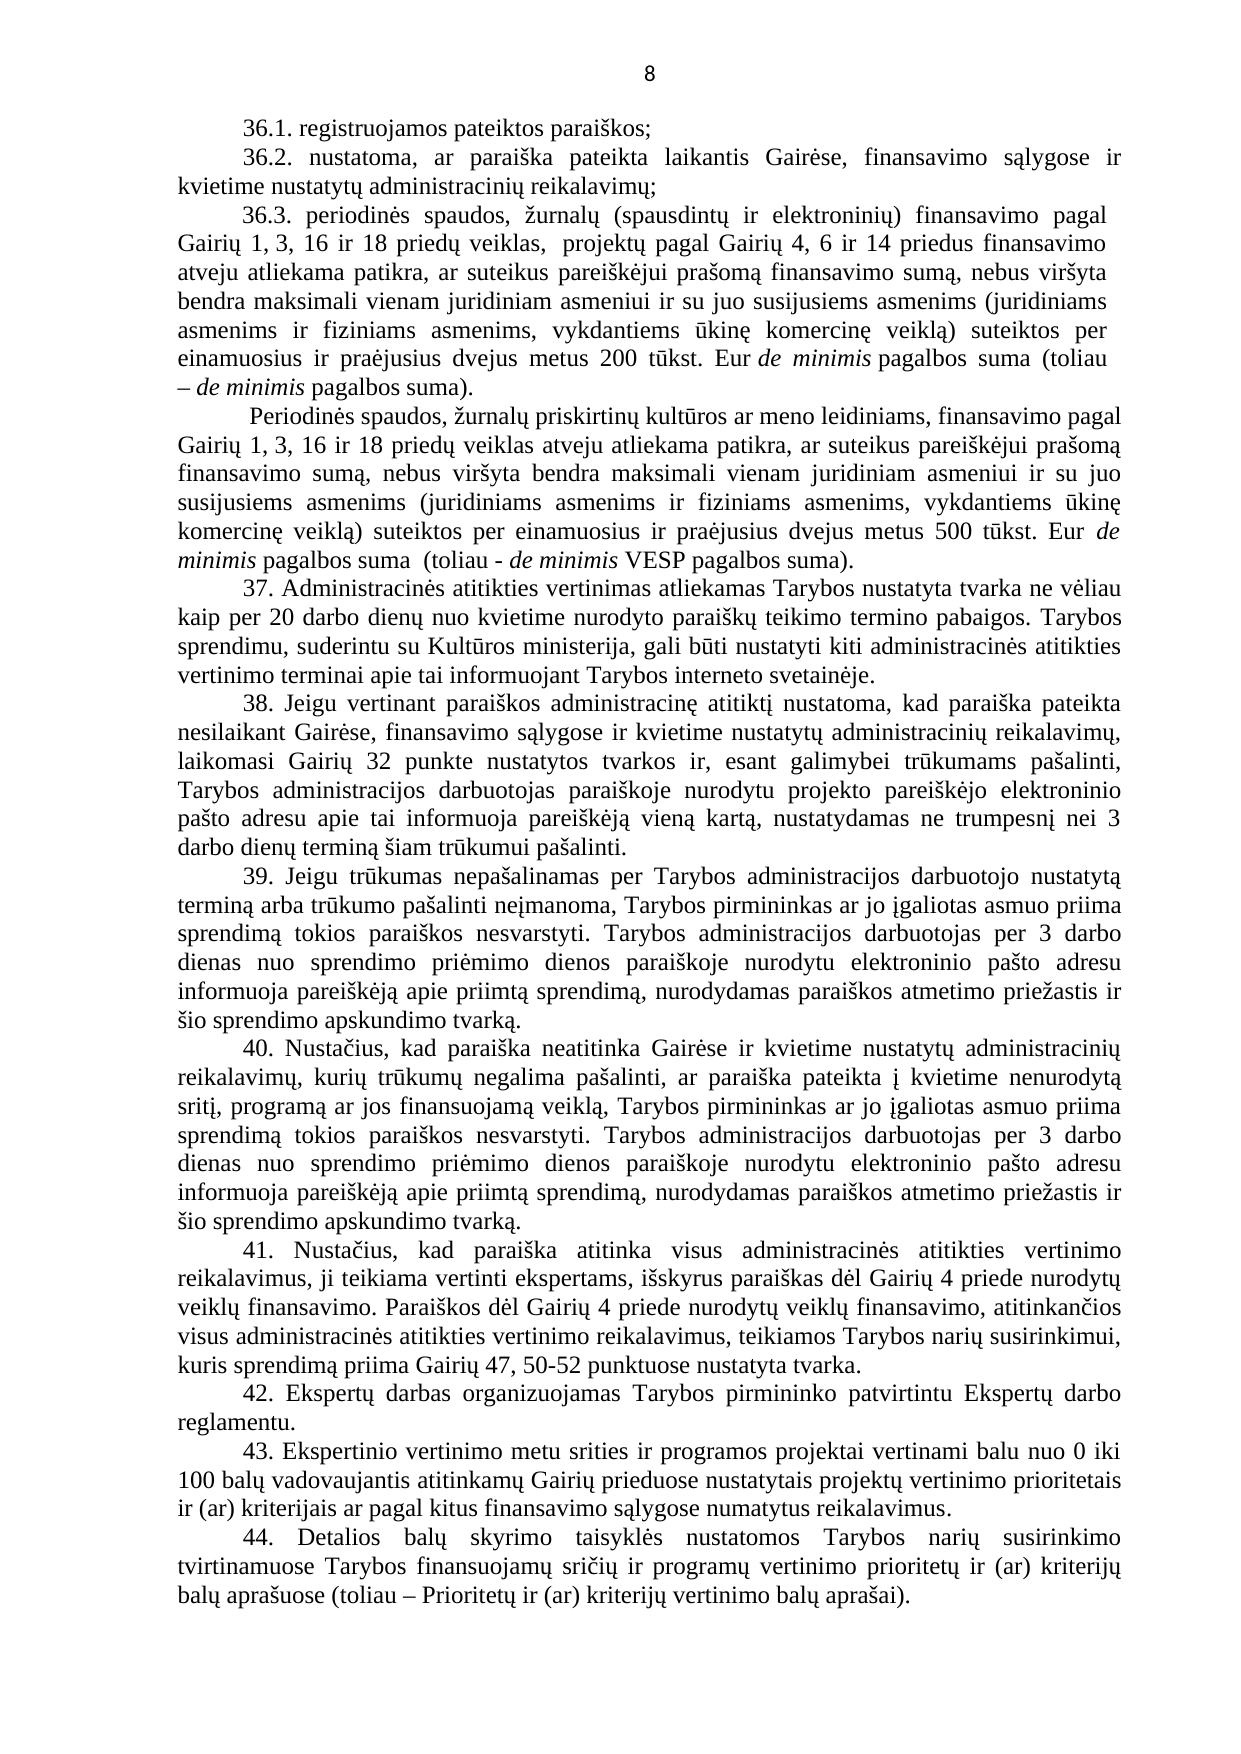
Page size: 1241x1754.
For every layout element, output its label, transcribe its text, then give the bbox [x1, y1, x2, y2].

text 42. Ekspertų darbas organizuojamas Tarybos pirmininko patvirtintu Ekspertų darbo reglamentu. [177, 1378, 1122, 1436]
text 40. Nustačius, kad paraiška neatitinka Gairėse ir kvietime nustatytų administracinių reikalavimų, kurių trūkumų negalima pašalinti, ar paraiška pateikta į kvietime nenurodytą sritį, programą ar jos finansuojamą veiklą, Tarybos pirmininkas ar jo įgaliotas asmuo priima sprendimą tokios paraiškos nesvarstyti. Tarybos administracijos darbuotojas per 3 darbo dienas nuo sprendimo priėmimo dienos paraiškoje nurodytu elektroninio pašto adresu informuoja pareiškėją apie priimtą sprendimą, nurodydamas paraiškos atmetimo priežastis ir šio sprendimo apskundimo tvarką. [177, 1033, 1122, 1235]
text 36.1. registruojamos pateiktos paraiškos; [177, 113, 1122, 142]
text 41. Nustačius, kad paraiška atitinka visus administracinės atitikties vertinimo reikalavimus, ji teikiama vertinti ekspertams, išskyrus paraiškas dėl Gairių 4 priede nurodytų veiklų finansavimo. Paraiškos dėl Gairių 4 priede nurodytų veiklų finansavimo, atitinkančios visus administracinės atitikties vertinimo reikalavimus, teikiamos Tarybos narių susirinkimui, kuris sprendimą priima Gairių 47, 50-52 punktuose nustatyta tvarka. [177, 1235, 1122, 1378]
text 36.3. periodinės spaudos, žurnalų (spausdintų ir elektroninių) finansavimo pagal Gairių 1, 3, 16 ir 18 priedų veiklas, projektų pagal Gairių 4, 6 ir 14 priedus finansavimo atveju atliekama patikra, ar suteikus pareiškėjui prašomą finansavimo sumą, nebus viršyta bendra maksimali vienam juridiniam asmeniui ir su juo susijusiems asmenims (juridiniams asmenims ir fiziniams asmenims, vykdantiems ūkinę komercinę veiklą) suteiktos per einamuosius ir praėjusius dvejus metus 200 tūkst. Eur de minimis pagalbos suma (toliau – de minimis pagalbos suma). [177, 200, 1107, 401]
text 38. Jeigu vertinant paraiškos administracinę atitiktį nustatoma, kad paraiška pateikta nesilaikant Gairėse, finansavimo sąlygose ir kvietime nustatytų administracinių reikalavimų, laikomasi Gairių 32 punkte nustatytos tvarkos ir, esant galimybei trūkumams pašalinti, Tarybos administracijos darbuotojas paraiškoje nurodytu projekto pareiškėjo elektroninio pašto adresu apie tai informuoja pareiškėją vieną kartą, nustatydamas ne trumpesnį nei 3 darbo dienų terminą šiam trūkumui pašalinti. [177, 688, 1122, 861]
text 37. Administracinės atitikties vertinimas atliekamas Tarybos nustatyta tvarka ne vėliau kaip per 20 darbo dienų nuo kvietime nurodyto paraiškų teikimo termino pabaigos. Tarybos sprendimu, suderintu su Kultūros ministerija, gali būti nustatyti kiti administracinės atitikties vertinimo terminai apie tai informuojant Tarybos interneto svetainėje. [177, 573, 1122, 688]
text 39. Jeigu trūkumas nepašalinamas per Tarybos administracijos darbuotojo nustatytą terminą arba trūkumo pašalinti neįmanoma, Tarybos pirmininkas ar jo įgaliotas asmuo priima sprendimą tokios paraiškos nesvarstyti. Tarybos administracijos darbuotojas per 3 darbo dienas nuo sprendimo priėmimo dienos paraiškoje nurodytu elektroninio pašto adresu informuoja pareiškėją apie priimtą sprendimą, nurodydamas paraiškos atmetimo priežastis ir šio sprendimo apskundimo tvarką. [177, 861, 1122, 1033]
text Periodinės spaudos, žurnalų priskirtinų kultūros ar meno leidiniams, finansavimo pagal Gairių 1, 3, 16 ir 18 priedų veiklas atveju atliekama patikra, ar suteikus pareiškėjui prašomą finansavimo sumą, nebus viršyta bendra maksimali vienam juridiniam asmeniui ir su juo susijusiems asmenims (juridiniams asmenims ir fiziniams asmenims, vykdantiems ūkinę komercinę veiklą) suteiktos per einamuosius ir praėjusius dvejus metus 500 tūkst. Eur de minimis pagalbos suma (toliau - de minimis VESP pagalbos suma). [177, 401, 1122, 573]
text 43. Ekspertinio vertinimo metu srities ir programos projektai vertinami balu nuo 0 iki 100 balų vadovaujantis atitinkamų Gairių prieduose nustatytais projektų vertinimo prioritetais ir (ar) kriterijais ar pagal kitus finansavimo sąlygose numatytus reikalavimus. [177, 1436, 1122, 1522]
text 44. Detalios balų skyrimo taisyklės nustatomos Tarybos narių susirinkimo tvirtinamuose Tarybos finansuojamų sričių ir programų vertinimo prioritetų ir (ar) kriterijų balų aprašuose (toliau – Prioritetų ir (ar) kriterijų vertinimo balų aprašai). [177, 1522, 1122, 1608]
text 36.2. nustatoma, ar paraiška pateikta laikantis Gairėse, finansavimo sąlygose ir kvietime nustatytų administracinių reikalavimų; [177, 142, 1122, 200]
